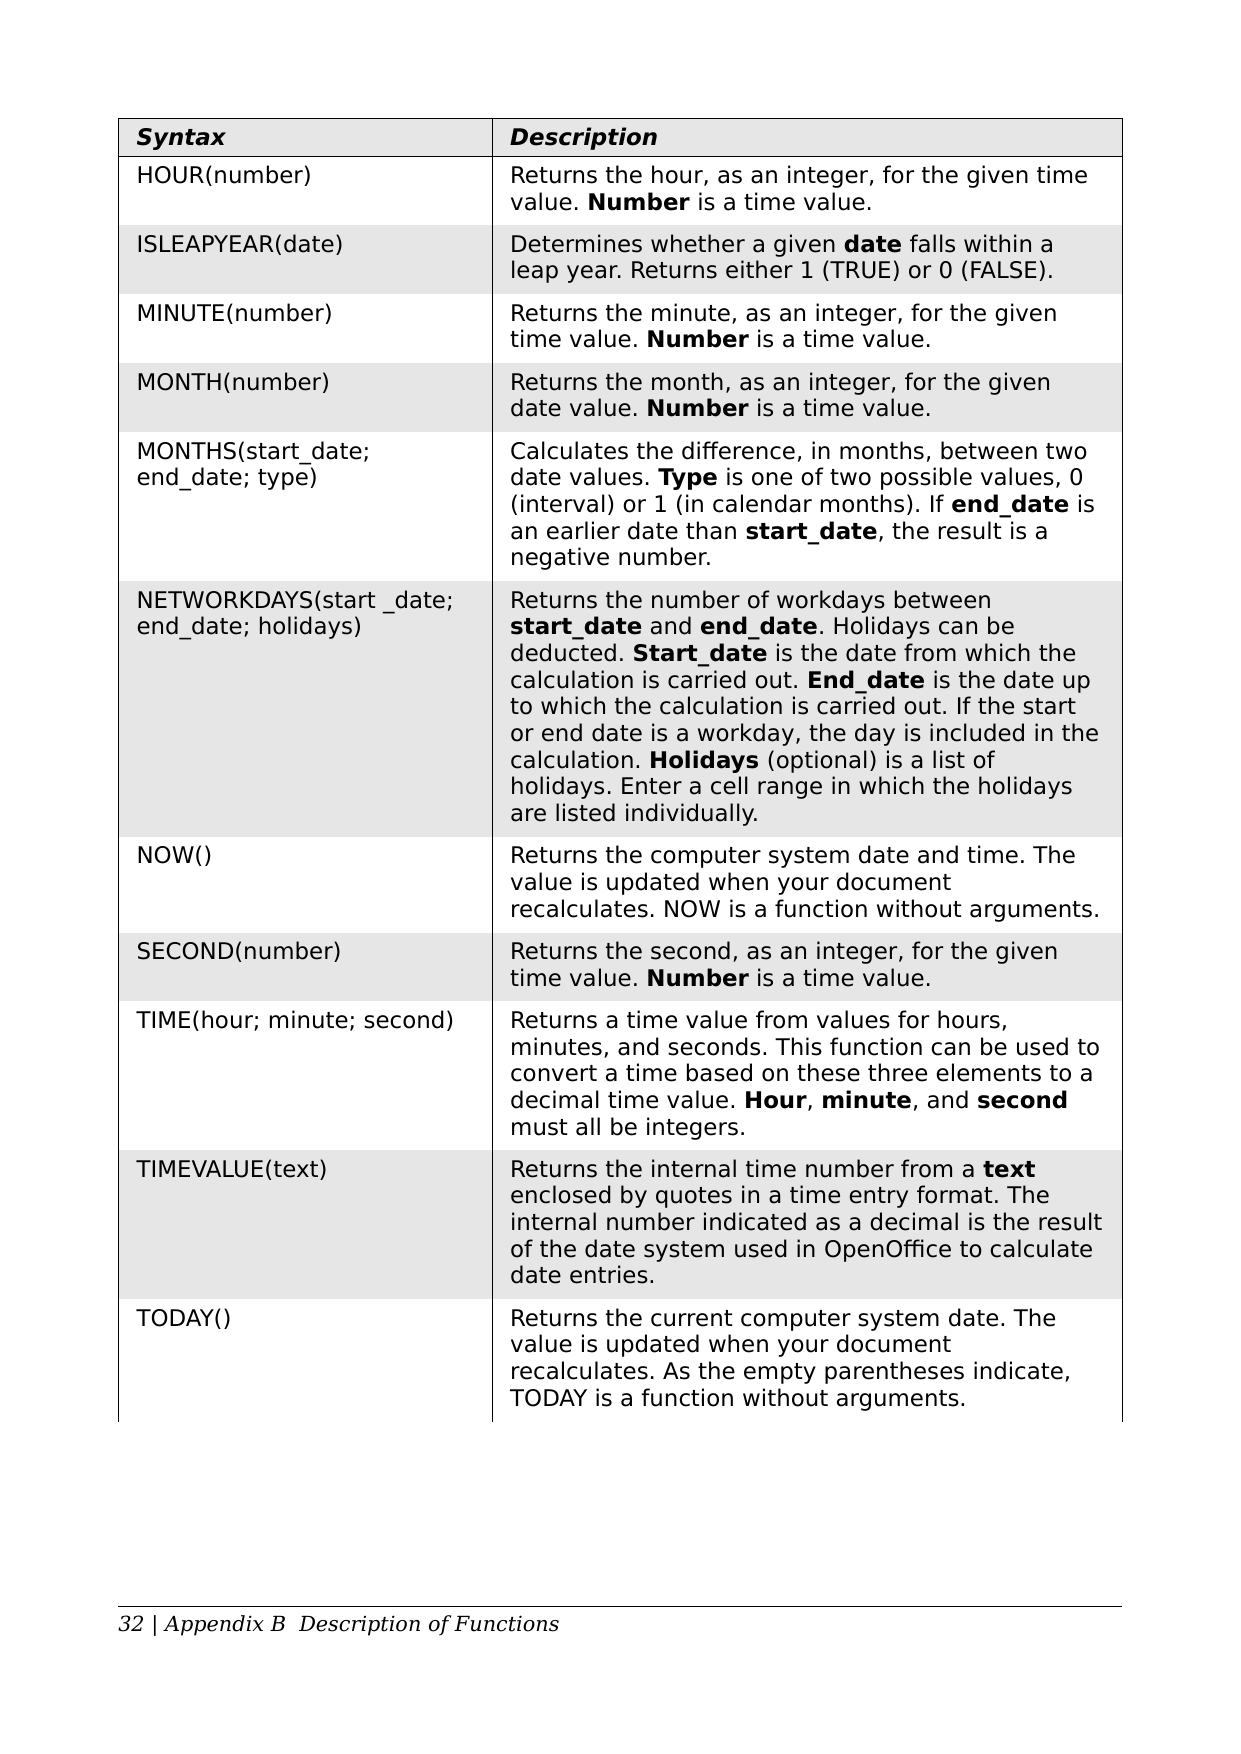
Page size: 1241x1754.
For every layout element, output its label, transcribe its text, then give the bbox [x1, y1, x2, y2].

table_cell Returns the hour, as an integer, for the given time value. Number is a time value. [493, 157, 1122, 225]
table_cell Returns the second, as an integer, for the given time value. Number is a time value. [493, 933, 1122, 1001]
table_header Description [493, 119, 1122, 156]
table_cell Returns the internal time number from a text enclosed by quotes in a time entry format. The internal number indicated as a decimal is the result of the date system used in OpenOffice to calculate date entries. [493, 1150, 1122, 1299]
table_cell ISLEAPYEAR(date) [119, 225, 492, 294]
table_cell NOW() [119, 837, 492, 932]
table_cell MONTHS(start_date; end_date; type) [119, 432, 492, 581]
table_cell Returns the minute, as an integer, for the given time value. Number is a time value. [493, 294, 1122, 363]
table_cell TIMEVALUE(text) [119, 1150, 492, 1299]
table_cell TIME(hour; minute; second) [119, 1001, 492, 1150]
table_cell Returns the month, as an integer, for the given date value. Number is a time value. [493, 363, 1122, 432]
table_cell Determines whether a given date falls within a leap year. Returns either 1 (TRUE) or 0 (FALSE). [493, 225, 1122, 294]
table_cell NETWORKDAYS(start _date; end_date; holidays) [119, 581, 492, 837]
table_cell Calculates the difference, in months, between two date values. Type is one of two possible values, 0 (interval) or 1 (in calendar months). If end_date is an earlier date than start_date, the result is a negative number. [493, 432, 1122, 581]
table_cell Returns the computer system date and time. The value is updated when your document recalculates. NOW is a function without arguments. [493, 837, 1122, 932]
table_cell MINUTE(number) [119, 294, 492, 363]
table_cell MONTH(number) [119, 363, 492, 432]
table_cell SECOND(number) [119, 933, 492, 1001]
table_cell Returns a time value from values for hours, minutes, and seconds. This function can be used to convert a time based on these three elements to a decimal time value. Hour, minute, and second must all be integers. [493, 1001, 1122, 1150]
table_header Syntax [119, 119, 492, 156]
table_cell Returns the current computer system date. The value is updated when your document recalculates. As the empty parentheses indicate, TODAY is a function without arguments. [493, 1299, 1122, 1422]
table_cell TODAY() [119, 1299, 492, 1422]
table_cell Returns the number of workdays between start_date and end_date. Holidays can be deducted. Start_date is the date from which the calculation is carried out. End_date is the date up to which the calculation is carried out. If the start or end date is a workday, the day is included in the calculation. Holidays (optional) is a list of holidays. Enter a cell range in which the holidays are listed individually. [493, 581, 1122, 837]
table_cell HOUR(number) [119, 157, 492, 225]
